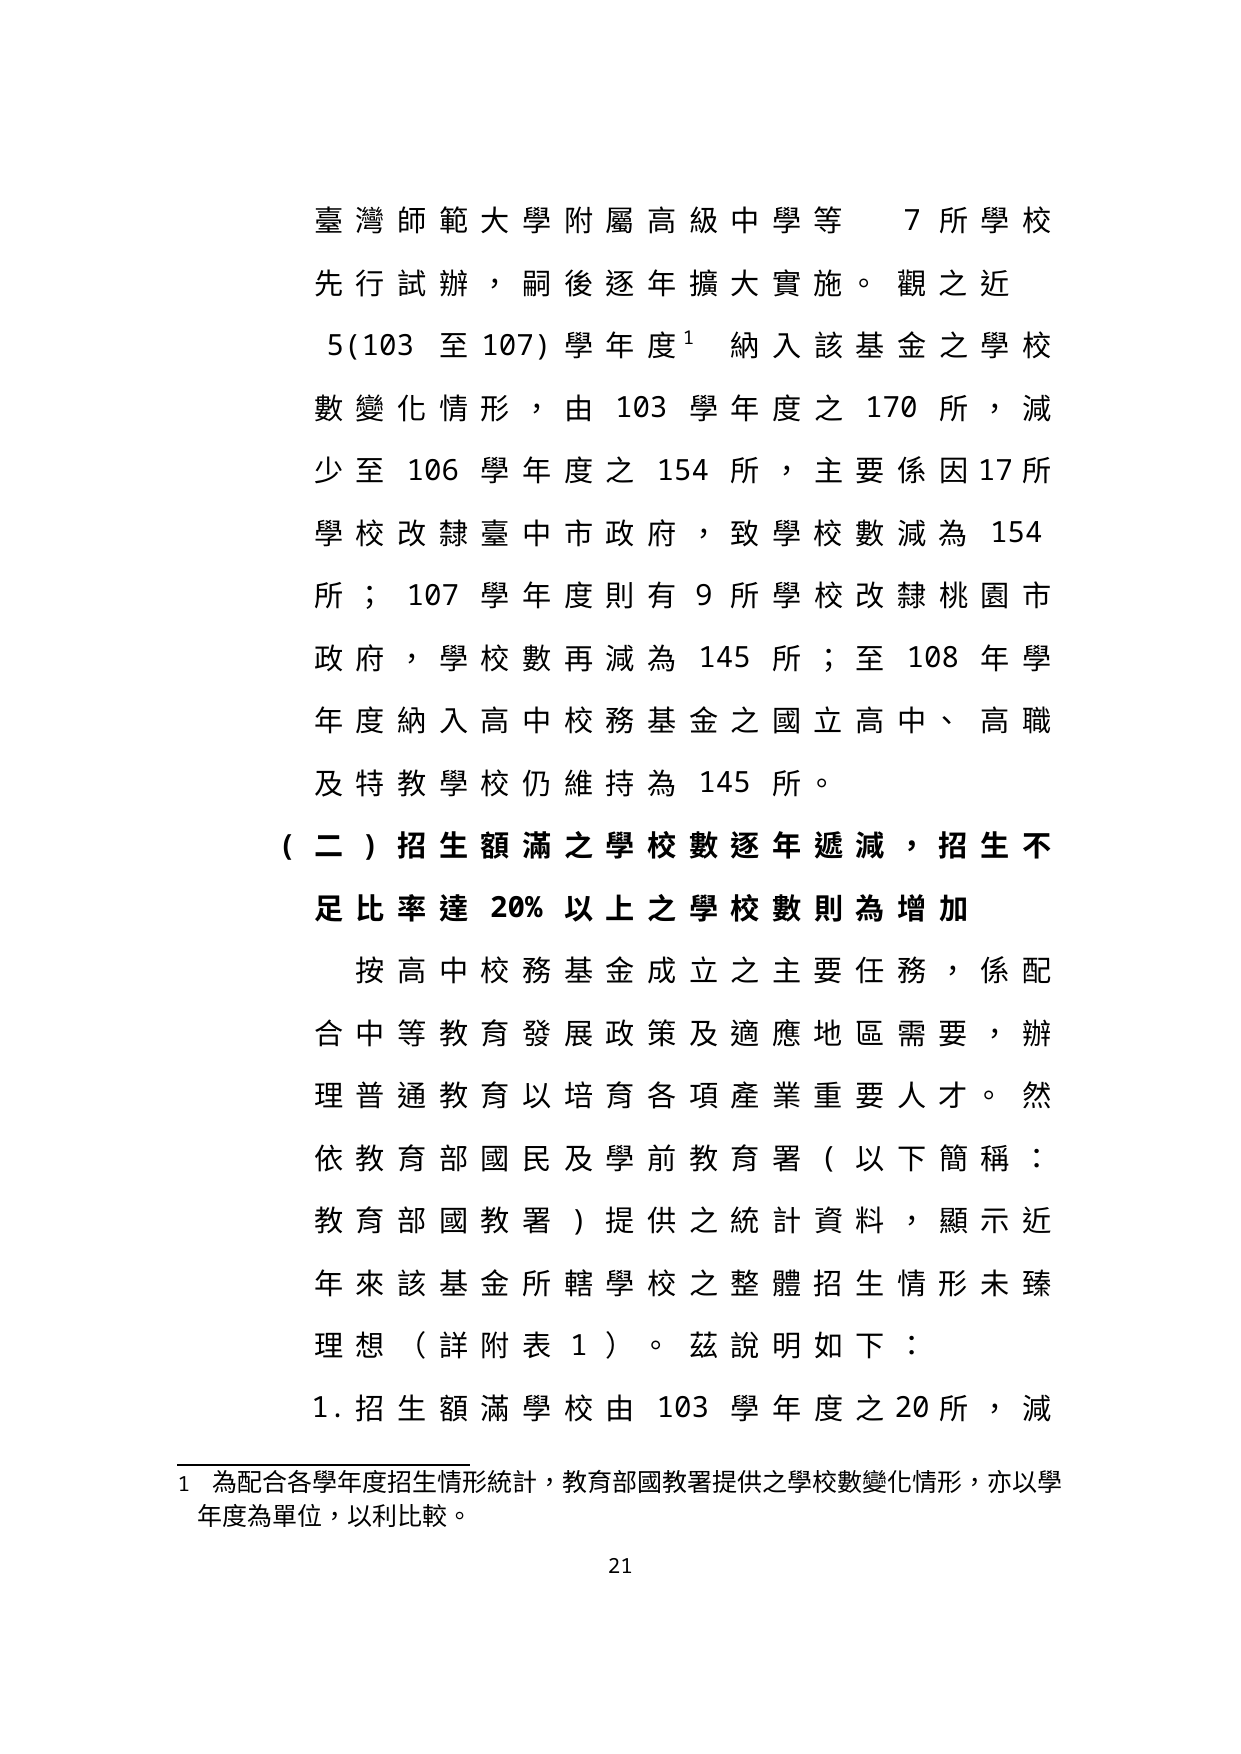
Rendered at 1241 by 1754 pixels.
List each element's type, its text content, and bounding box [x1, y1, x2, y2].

text 為配合各學年度招生情形統計，教育部國教署提供之學校數變化情形，亦以學年度為單位，以利比較。 [177, 1465, 1063, 1532]
text 臺灣師範大學附屬高級中學等 7所學校先行試辦，嗣後逐年擴大實施。觀之近5(103至107)學年度納入該基金之學校數變化情形，由103學年度之170所，減少至106學年度之154所，主要係因17所學校改隸臺中市政府，致學校數減為154所；107學年度則有9所學校改隸桃園市政府，學校數再減為145所；至108年學年度納入高中校務基金之國立高中、高職及特教學校仍維持為145所。 [271, 177, 1058, 802]
text 按高中校務基金成立之主要任務，係配合中等教育發展政策及適應地區需要，辦理普通教育以培育各項產業重要人才。然依教育部國民及學前教育署(以下簡稱：教育部國教署)提供之統計資料，顯示近年來該基金所轄學校之整體招生情形未臻理想（詳附表1）。茲說明如下： [271, 927, 1058, 1365]
text (二)招生額滿之學校數逐年遞減，招生不足比率達20%以上之學校數則為增加 [242, 802, 1058, 927]
text 1.招生額滿學校由103學年度之20所，減 [271, 1365, 1058, 1427]
